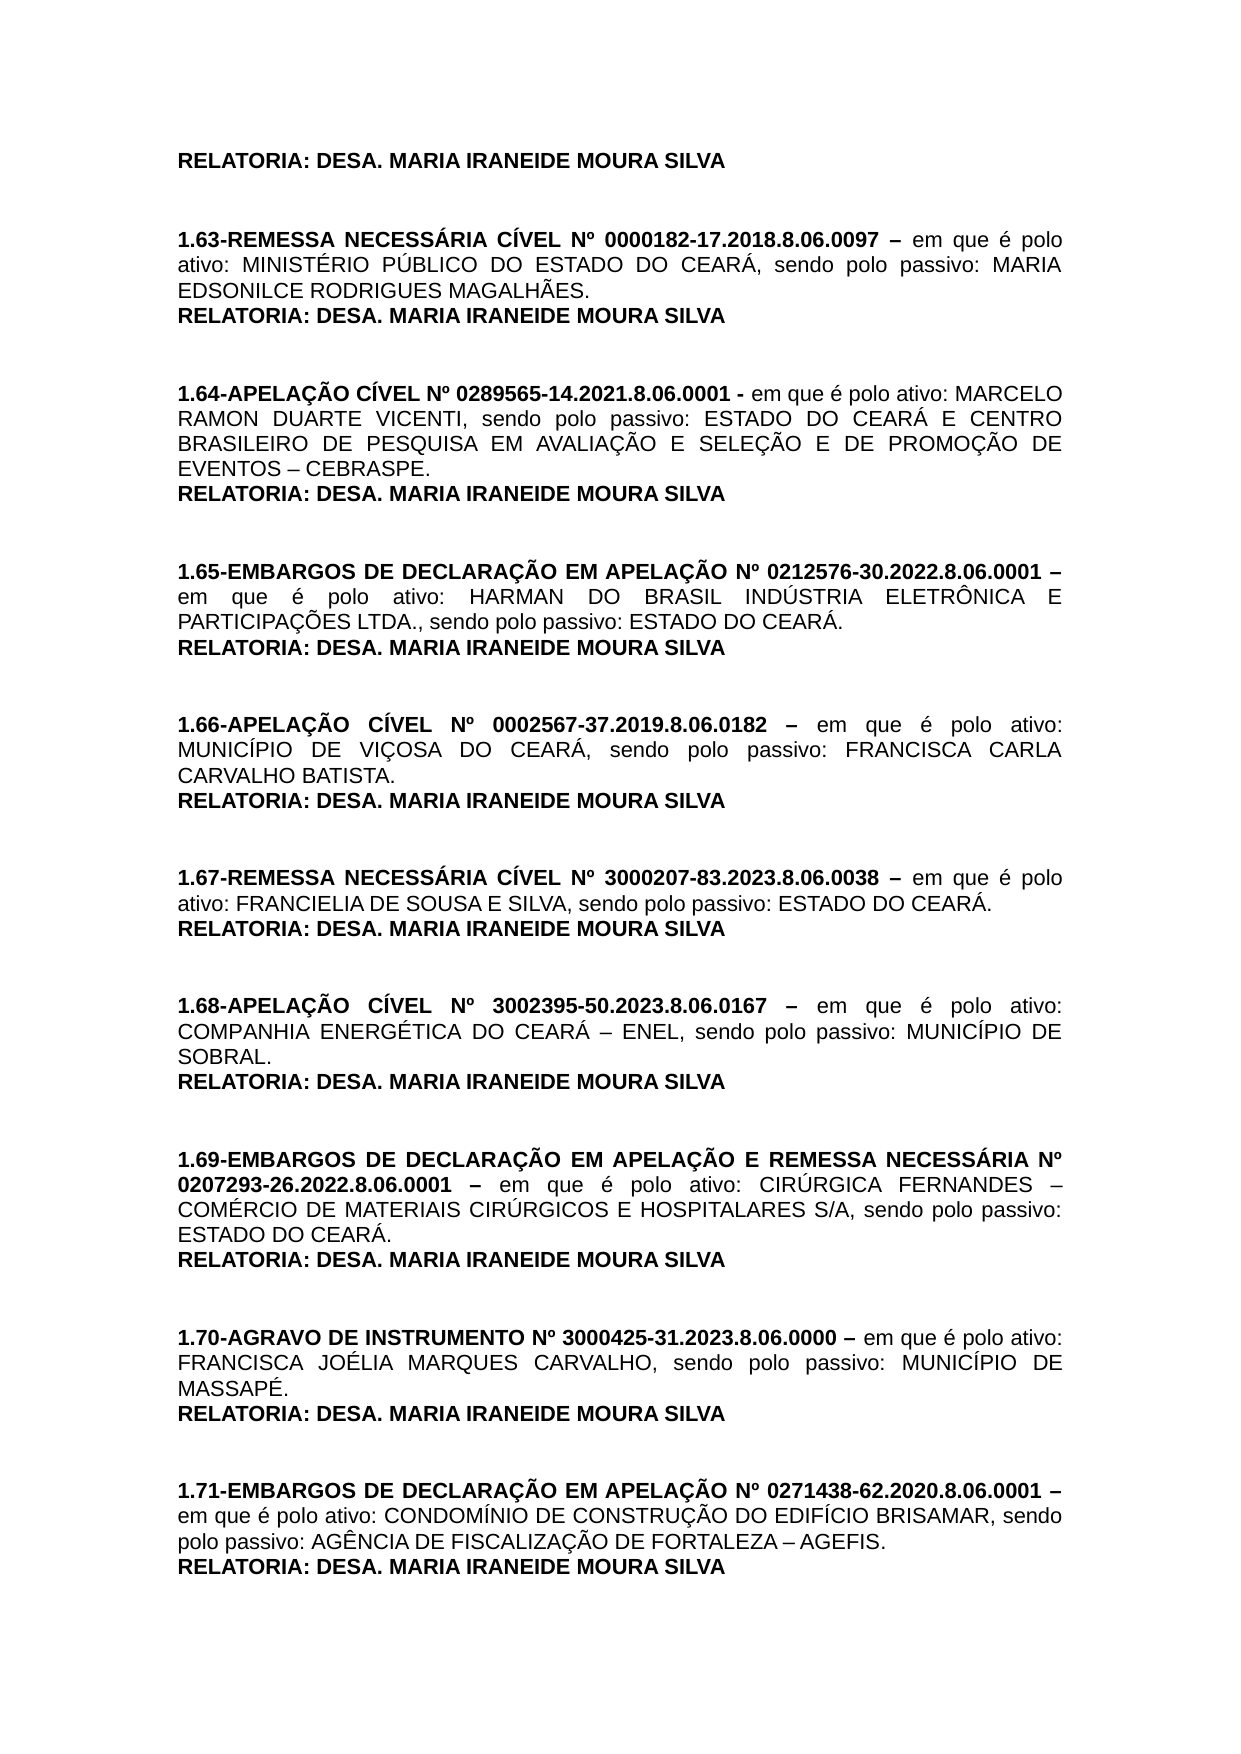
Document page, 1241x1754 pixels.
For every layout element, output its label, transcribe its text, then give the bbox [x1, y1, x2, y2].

text RELATORIA: DESA. MARIA IRANEIDE MOURA SILVA [177, 1401, 1063, 1426]
text RELATORIA: DESA. MARIA IRANEIDE MOURA SILVA [177, 1069, 1063, 1094]
text 1.66-APELAÇÃO CÍVEL Nº 0002567-37.2019.8.06.0182 – em que é polo ativo: MUNICÍPIO DE VIÇOSA DO CEARÁ, sendo polo passivo: FRANCISCA CARLA CARVALHO BATISTA. [177, 712, 1063, 788]
text 1.64-APELAÇÃO CÍVEL Nº 0289565-14.2021.8.06.0001 - em que é polo ativo: MARCELO RAMON DUARTE VICENTI, sendo polo passivo: ESTADO DO CEARÁ E CENTRO BRASILEIRO DE PESQUISA EM AVALIAÇÃO E SELEÇÃO E DE PROMOÇÃO DE EVENTOS – CEBRASPE. [177, 380, 1063, 481]
text RELATORIA: DESA. MARIA IRANEIDE MOURA SILVA [177, 148, 1063, 173]
text RELATORIA: DESA. MARIA IRANEIDE MOURA SILVA [177, 481, 1063, 506]
text 1.68-APELAÇÃO CÍVEL Nº 3002395-50.2023.8.06.0167 – em que é polo ativo: COMPANHIA ENERGÉTICA DO CEARÁ – ENEL, sendo polo passivo: MUNICÍPIO DE SOBRAL. [177, 993, 1063, 1069]
text RELATORIA: DESA. MARIA IRANEIDE MOURA SILVA [177, 303, 1063, 328]
text RELATORIA: DESA. MARIA IRANEIDE MOURA SILVA [177, 1247, 1063, 1273]
text RELATORIA: DESA. MARIA IRANEIDE MOURA SILVA [177, 916, 1063, 941]
text RELATORIA: DESA. MARIA IRANEIDE MOURA SILVA [177, 634, 1063, 660]
text 1.71-EMBARGOS DE DECLARAÇÃO EM APELAÇÃO Nº 0271438-62.2020.8.06.0001 – em que é polo ativo: CONDOMÍNIO DE CONSTRUÇÃO DO EDIFÍCIO BRISAMAR, sendo polo passivo: AGÊNCIA DE FISCALIZAÇÃO DE FORTALEZA – AGEFIS. [177, 1478, 1063, 1554]
text 1.65-EMBARGOS DE DECLARAÇÃO EM APELAÇÃO Nº 0212576-30.2022.8.06.0001 – em que é polo ativo: HARMAN DO BRASIL INDÚSTRIA ELETRÔNICA E PARTICIPAÇÕES LTDA., sendo polo passivo: ESTADO DO CEARÁ. [177, 559, 1063, 634]
text 1.70-AGRAVO DE INSTRUMENTO Nº 3000425-31.2023.8.06.0000 – em que é polo ativo: FRANCISCA JOÉLIA MARQUES CARVALHO, sendo polo passivo: MUNICÍPIO DE MASSAPÉ. [177, 1325, 1063, 1401]
text 1.67-REMESSA NECESSÁRIA CÍVEL Nº 3000207-83.2023.8.06.0038 – em que é polo ativo: FRANCIELIA DE SOUSA E SILVA, sendo polo passivo: ESTADO DO CEARÁ. [177, 865, 1063, 916]
text RELATORIA: DESA. MARIA IRANEIDE MOURA SILVA [177, 1554, 1063, 1579]
text 1.69-EMBARGOS DE DECLARAÇÃO EM APELAÇÃO E REMESSA NECESSÁRIA Nº 0207293-26.2022.8.06.0001 – em que é polo ativo: CIRÚRGICA FERNANDES – COMÉRCIO DE MATERIAIS CIRÚRGICOS E HOSPITALARES S/A, sendo polo passivo: ESTADO DO CEARÁ. [177, 1147, 1063, 1247]
text RELATORIA: DESA. MARIA IRANEIDE MOURA SILVA [177, 788, 1063, 813]
text 1.63-REMESSA NECESSÁRIA CÍVEL Nº 0000182-17.2018.8.06.0097 – em que é polo ativo: MINISTÉRIO PÚBLICO DO ESTADO DO CEARÁ, sendo polo passivo: MARIA EDSONILCE RODRIGUES MAGALHÃES. [177, 227, 1063, 303]
